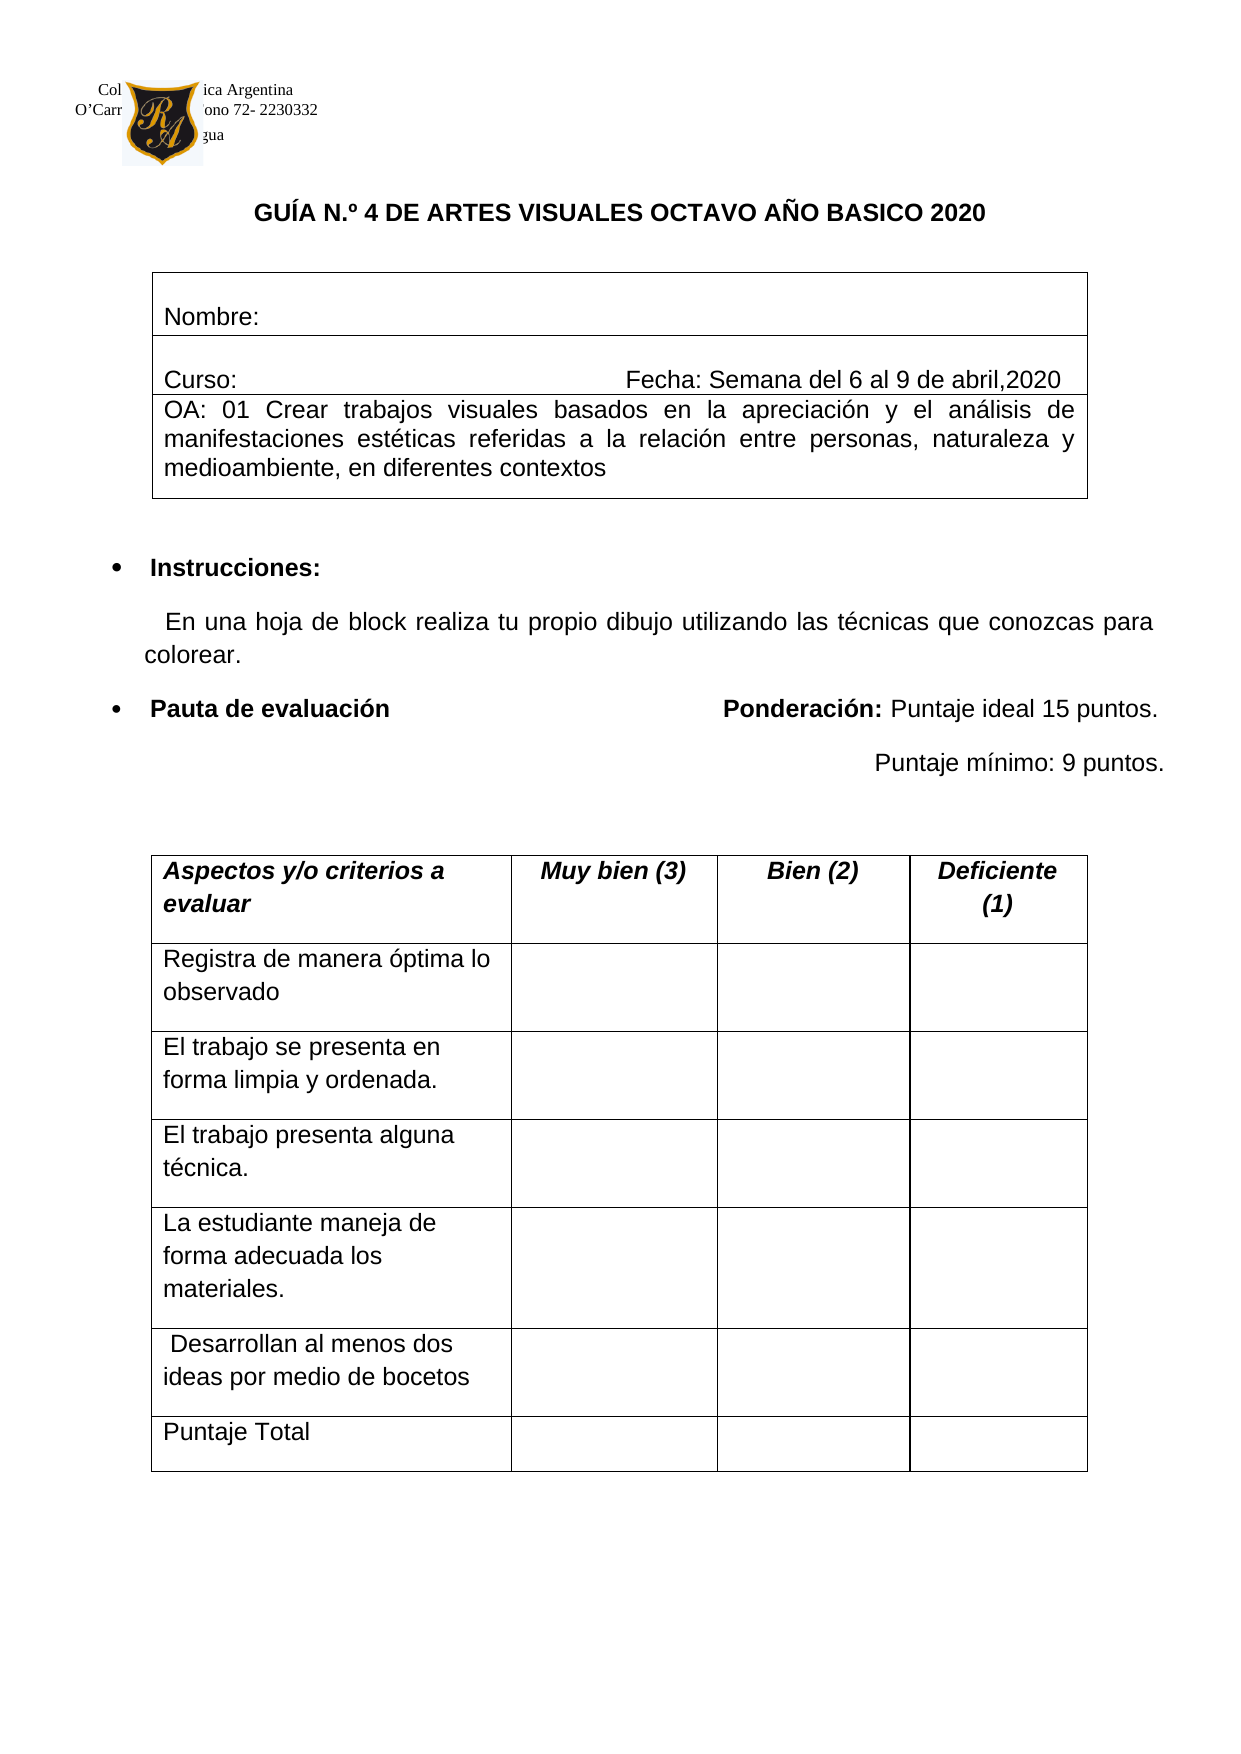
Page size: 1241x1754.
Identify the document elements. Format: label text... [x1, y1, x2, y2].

table_header Muy bien (3) [512, 856, 717, 943]
table_cell [911, 944, 1087, 1031]
table_cell Curso: Fecha: Semana del 6 al 9 de abril,2020 [153, 336, 1087, 394]
table_cell [718, 1417, 909, 1471]
table_cell [911, 1032, 1087, 1119]
table_cell [512, 1417, 717, 1471]
table_cell [512, 1120, 717, 1207]
table_cell [512, 1208, 717, 1328]
table_cell [718, 1329, 909, 1416]
text GUÍA N.º 4 DE ARTES VISUALES OCTAVO AÑO BASICO 2020 [75, 198, 1165, 255]
table_cell [512, 1329, 717, 1416]
table_cell [718, 1120, 909, 1207]
list Pauta de evaluación Ponderación: Puntaje ideal 15 puntos. [112, 694, 1165, 722]
table_cell [911, 1120, 1087, 1207]
table_cell [911, 1417, 1087, 1471]
table_cell [512, 1032, 717, 1119]
table_header Nombre: [153, 273, 1087, 335]
table_cell [718, 1208, 909, 1328]
table_cell [512, 944, 717, 1031]
table_cell Registra de manera óptima lo observado [152, 944, 511, 1031]
text Puntaje mínimo: 9 puntos. [75, 747, 1165, 776]
table_cell OA: 01 Crear trabajos visuales basados en la apreciación y el análisis de manifestaciones estéticas referidas a la relación entre personas, naturaleza y medioambiente, en diferentes contextos [153, 395, 1087, 498]
table_cell [718, 944, 909, 1031]
table_cell [911, 1329, 1087, 1416]
table_cell Desarrollan al menos dos ideas por medio de bocetos [152, 1329, 511, 1416]
list Instrucciones: [112, 553, 1165, 582]
table_cell El trabajo presenta alguna técnica. [152, 1120, 511, 1207]
table_header Deficiente (1) [911, 856, 1087, 943]
table_cell La estudiante maneja de forma adecuada los materiales. [152, 1208, 511, 1328]
text En una hoja de block realiza tu propio dibujo utilizando las técnicas que conozcas para colorear. [75, 607, 1165, 668]
table_header Aspectos y/o criterios a evaluar [152, 856, 511, 943]
table_cell Puntaje Total [152, 1417, 511, 1471]
table_cell [911, 1208, 1087, 1328]
table_header Bien (2) [718, 856, 909, 943]
table_cell [718, 1032, 909, 1119]
table_cell El trabajo se presenta en forma limpia y ordenada. [152, 1032, 511, 1119]
